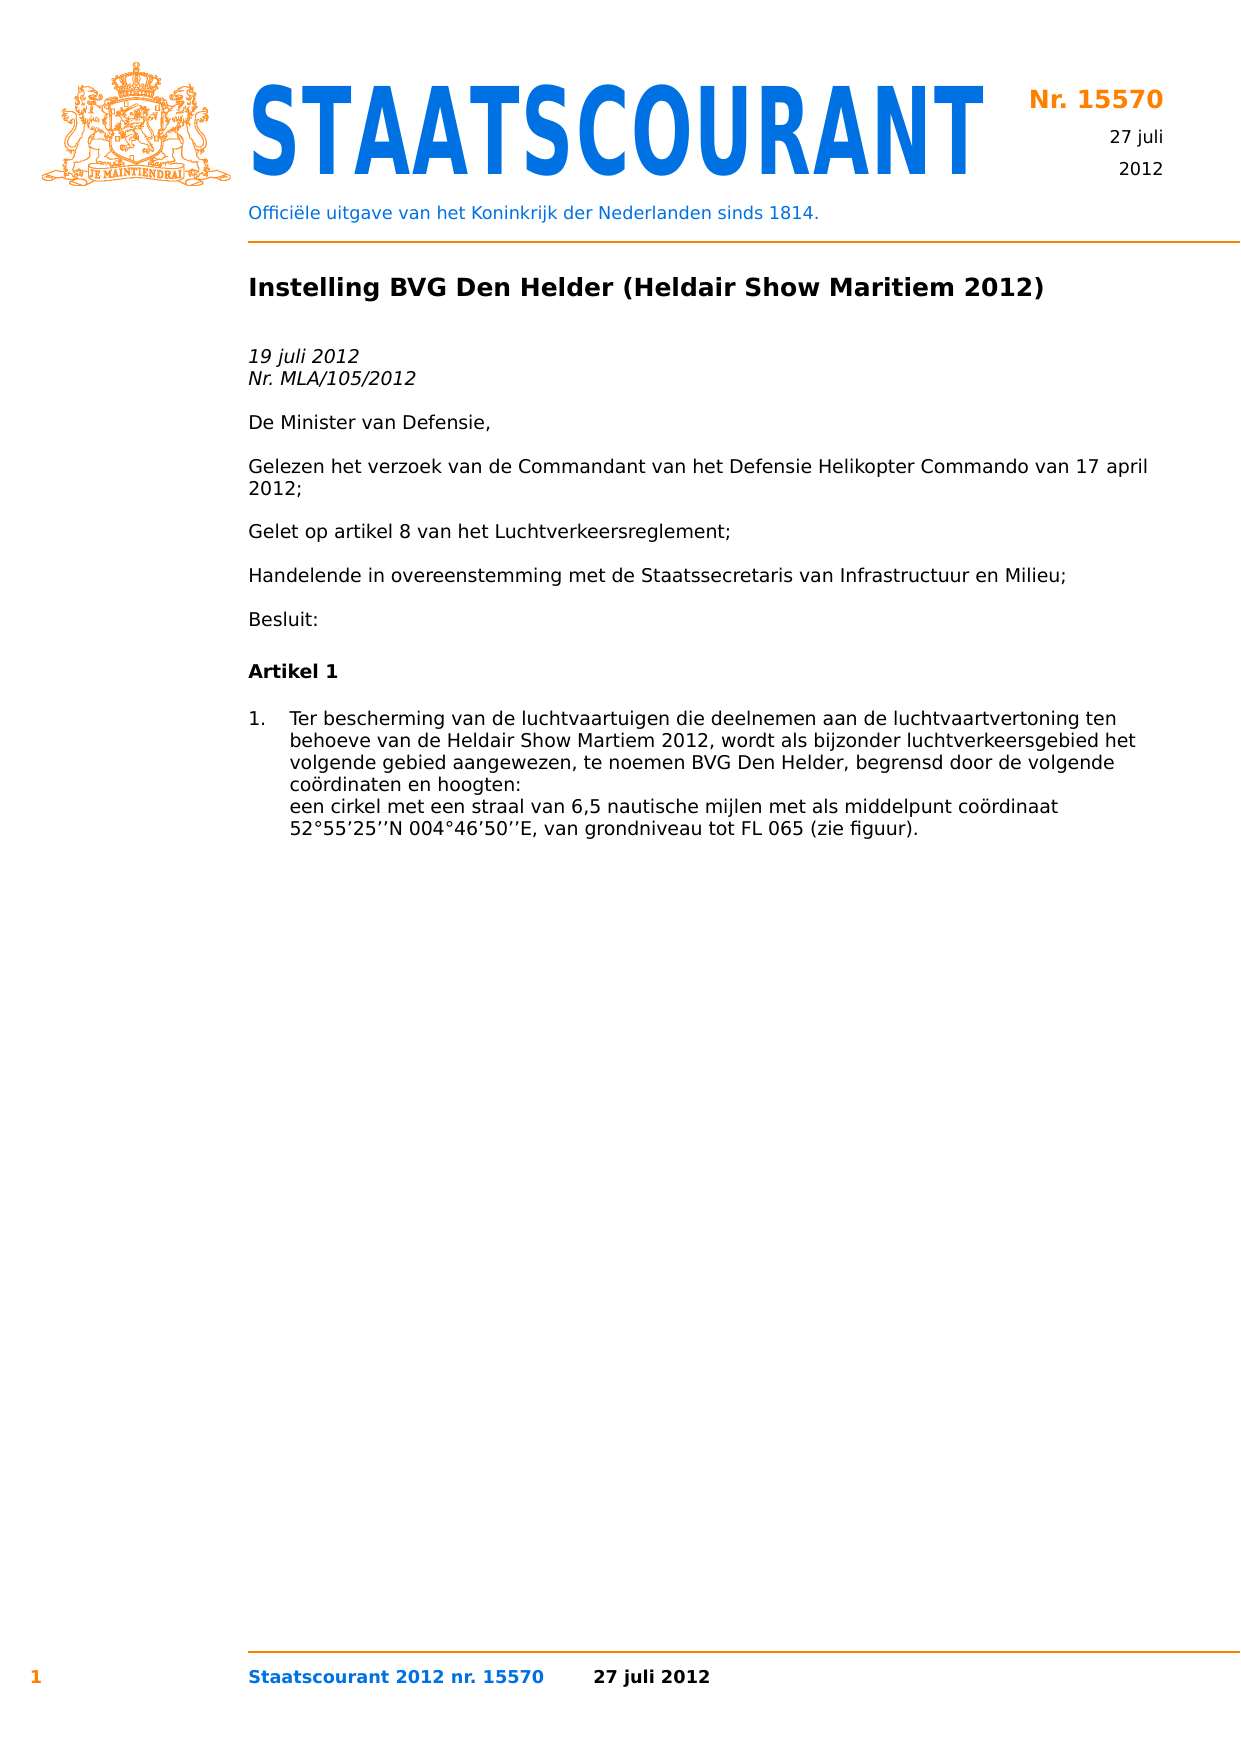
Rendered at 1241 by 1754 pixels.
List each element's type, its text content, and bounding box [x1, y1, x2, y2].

text Gelezen het verzoek van de Commandant van het Defensie Helikopter Commando van 17 april 2012; [248, 456, 1163, 499]
table_cell 27 juli [998, 121, 1240, 153]
text 1. Ter bescherming van de luchtvaartuigen die deelnemen aan de luchtvaartvertoning ten behoeve van de Heldair Show Martiem 2012, wordt als bijzonder luchtverkeersgebied het volgende gebied aangewezen, te noemen BVG Den Helder, begrensd door de volgende coördinaten en hoogten: [248, 708, 1163, 796]
text 19 juli 2012 [248, 346, 1163, 368]
text Handelende in overeenstemming met de Staatssecretaris van Infrastructuur en Milieu; [248, 565, 1163, 587]
text Gelet op artikel 8 van het Luchtverkeersreglement; [248, 521, 1163, 543]
text een cirkel met een straal van 6,5 nautische mijlen met als middelpunt coördinaat 52°55’25’’N 004°46’50’’E, van grondniveau tot FL 065 (zie figuur). [289, 796, 1163, 840]
text De Minister van Defensie, [248, 412, 1163, 434]
table_header [25, 62, 248, 241]
table_cell Officiële uitgave van het Koninkrijk der Nederlanden sinds 1814. [248, 203, 1240, 241]
subtitle Instelling BVG Den Helder (Heldair Show Maritiem 2012) [248, 273, 1163, 302]
subtitle Artikel 1 [248, 661, 1163, 683]
text Besluit: [248, 609, 1163, 631]
text Nr. MLA/105/2012 [248, 368, 1163, 390]
table_header STAATSCOURANT [248, 62, 998, 203]
table_header Nr. 15570 [998, 62, 1240, 121]
picture [41, 62, 231, 186]
table_cell 2012 [998, 153, 1240, 203]
